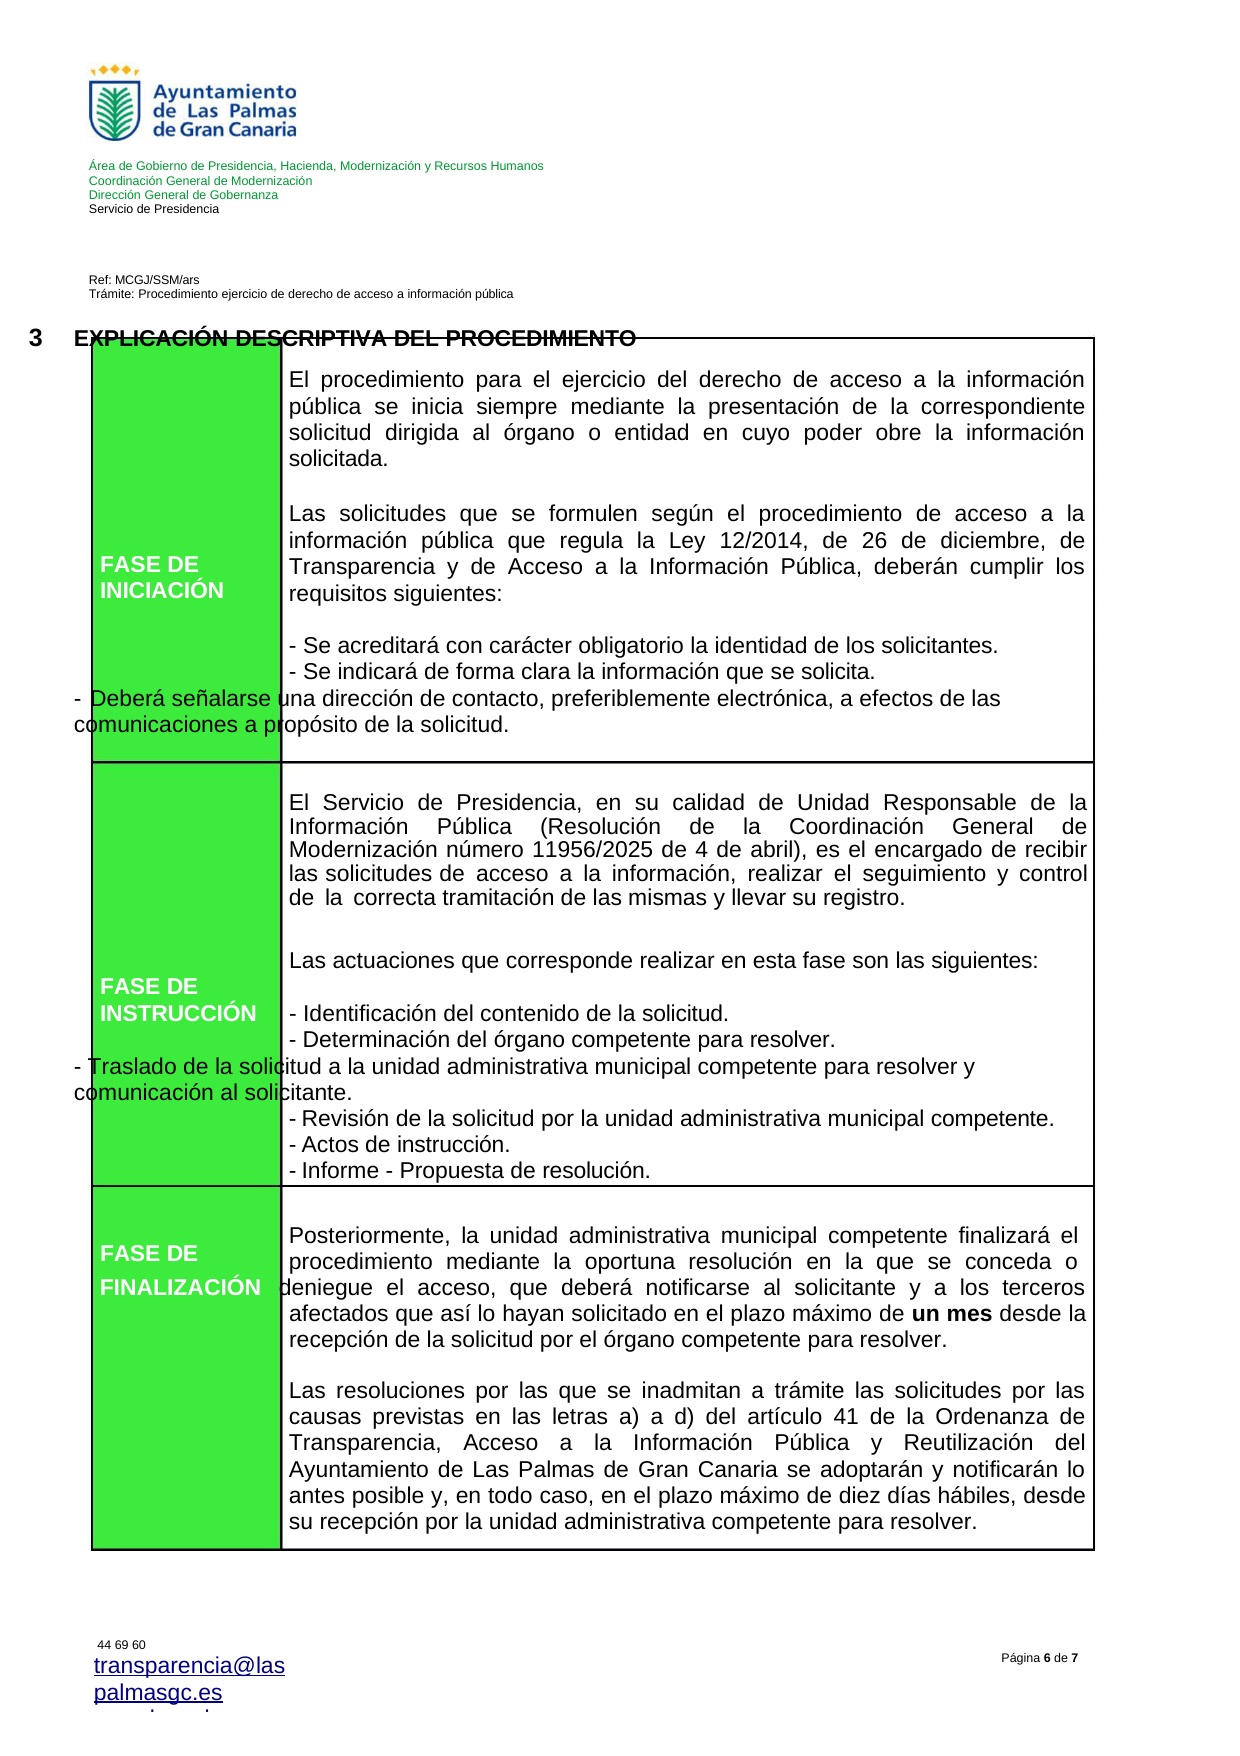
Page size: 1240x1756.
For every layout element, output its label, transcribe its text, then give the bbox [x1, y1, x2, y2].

list EXPLICACIÓN DESCRIPTIVA DEL PROCEDIMIENTO [29, 323, 1092, 352]
text Trámite: Procedimiento ejercicio de derecho de acceso a información pública [89, 287, 1092, 301]
text Ref: MCGJ/SSM/ars [89, 273, 1092, 287]
